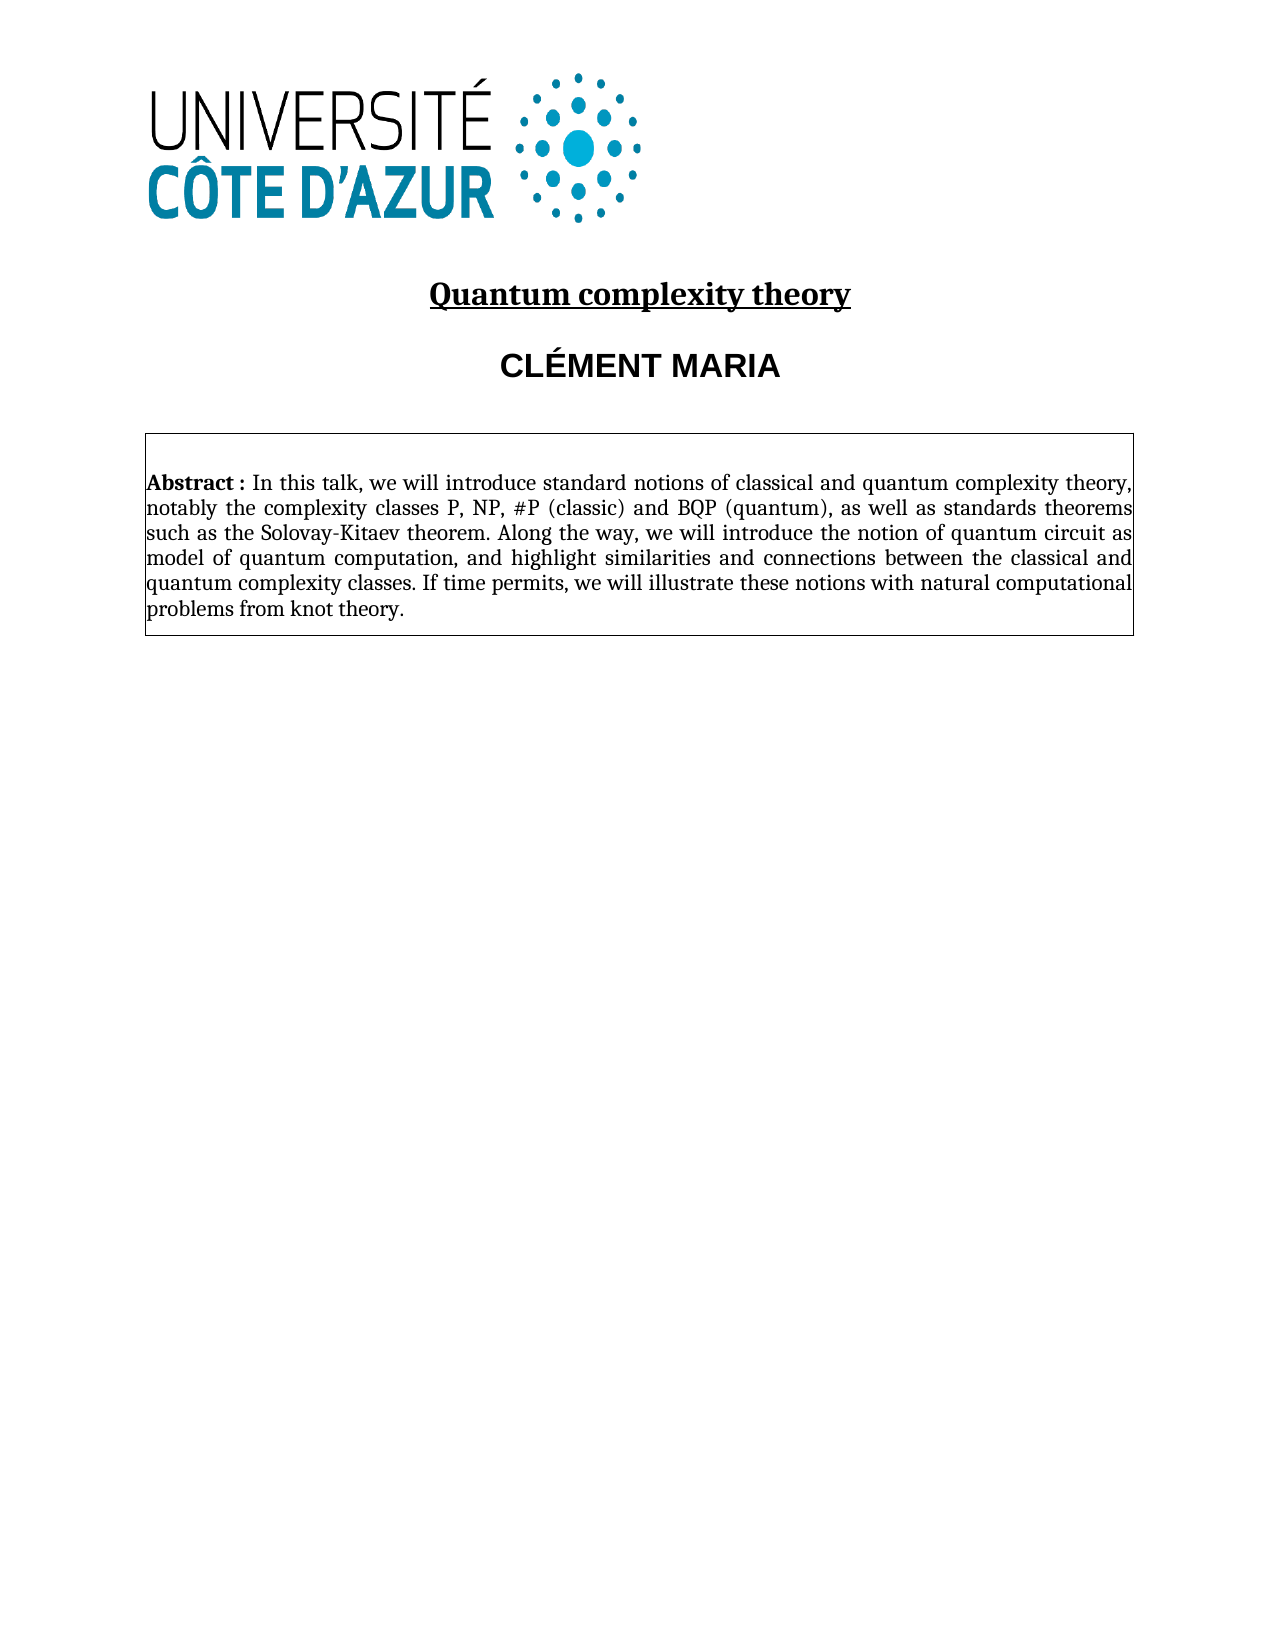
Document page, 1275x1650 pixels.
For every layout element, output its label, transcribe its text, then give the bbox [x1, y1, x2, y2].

subtitle CLÉMENT MARIA [148, 346, 1133, 385]
text Abstract : In this talk, we will introduce standard notions of classical and quantum complexity theory, notably the complexity classes P, NP, #P (classic) and BQP (quantum), as well as standards theorems such as the Solovay-Kitaev theorem. Along the way, we will introduce the notion of quantum circuit as model of quantum computation, and highlight similarities and connections between the classical and quantum complexity classes. If time permits, we will illustrate these notions with natural computational problems from knot theory. [146, 445, 1133, 622]
text Quantum complexity theory [148, 275, 1133, 313]
picture [148, 73, 641, 223]
